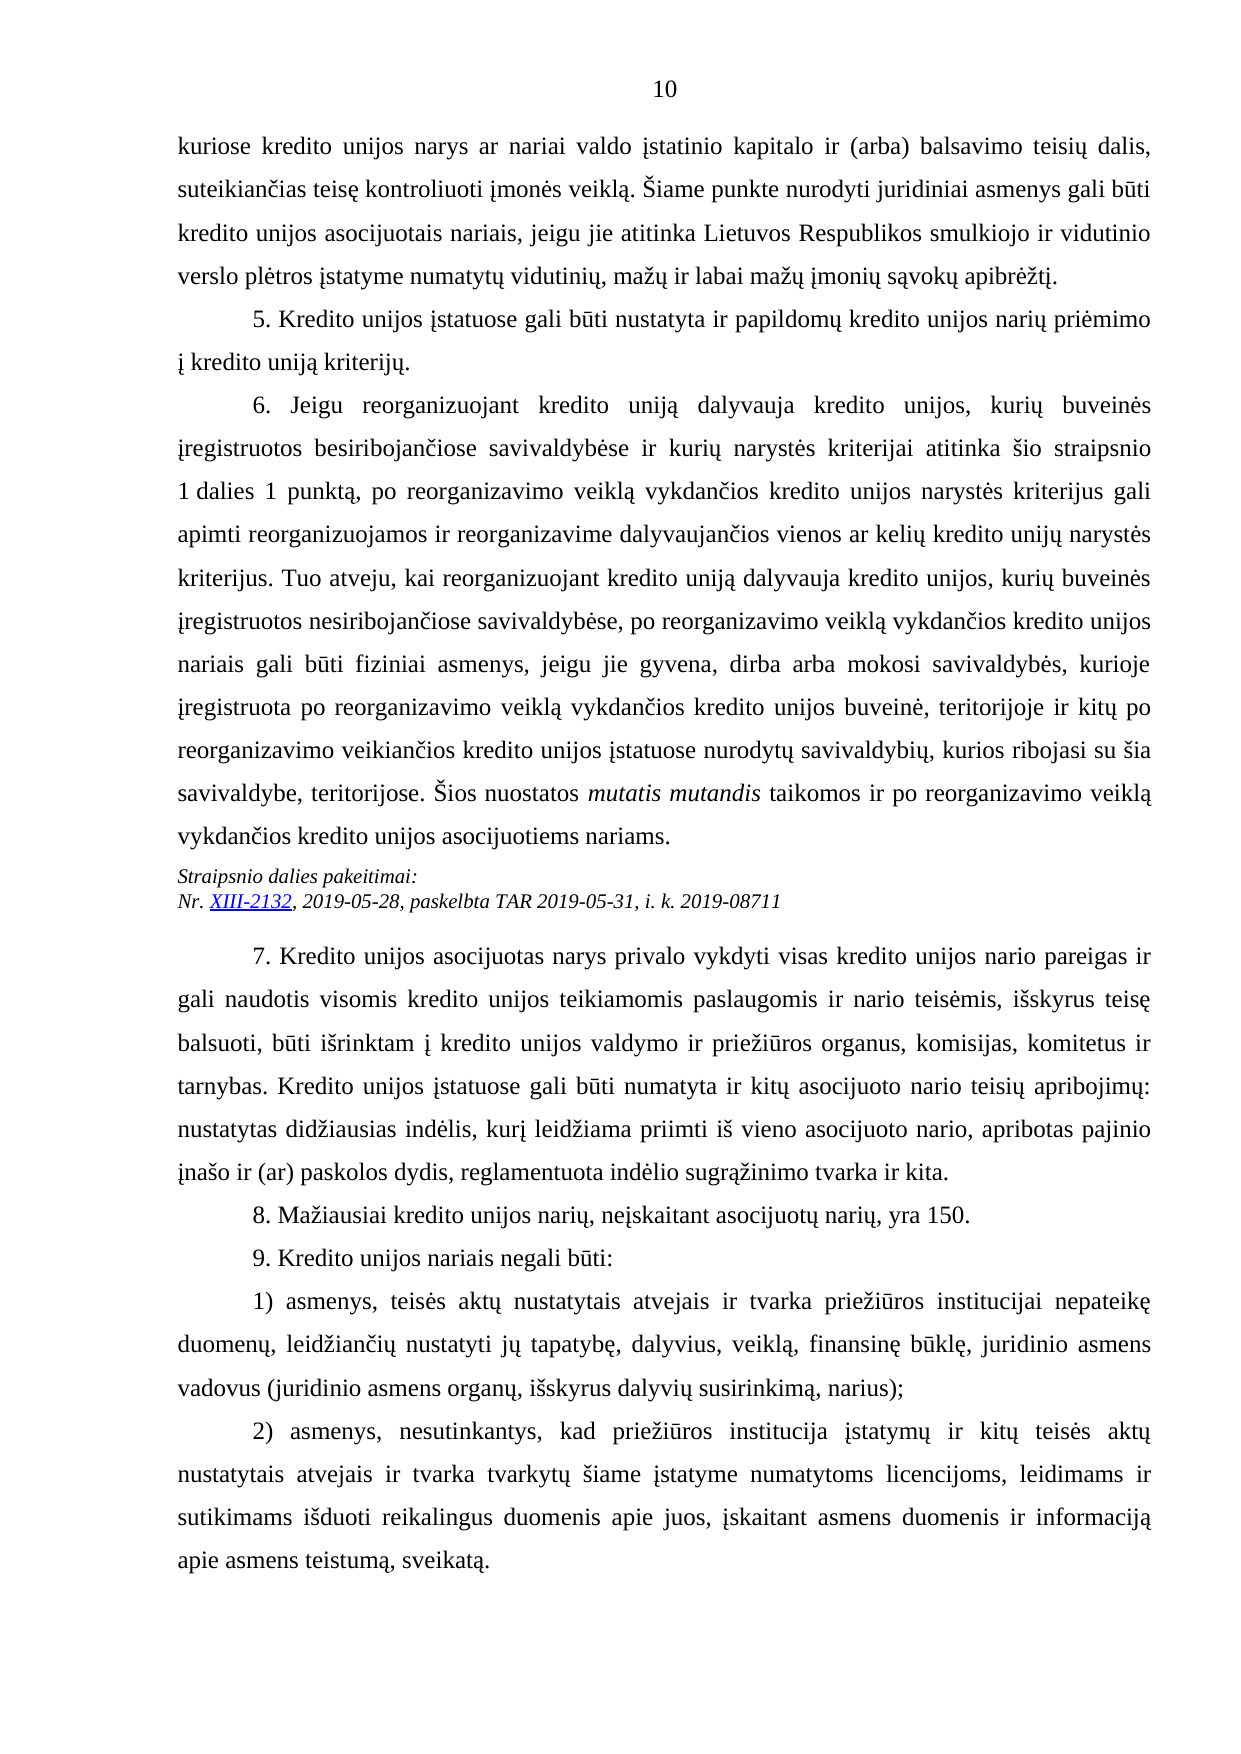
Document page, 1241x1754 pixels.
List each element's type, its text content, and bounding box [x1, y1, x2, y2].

text Straipsnio dalies pakeitimai: [177, 864, 1152, 888]
text 9. Kredito unijos nariais negali būti: [177, 1243, 1152, 1272]
text kuriose kredito unijos narys ar nariai valdo įstatinio kapitalo ir (arba) balsavimo teisių dalis, suteikiančias teisę kontroliuoti įmonės veiklą. Šiame punkte nurodyti juridiniai asmenys gali būti kredito unijos asocijuotais nariais, jeigu jie atitinka Lietuvos Respublikos smulkiojo ir vidutinio verslo plėtros įstatyme numatytų vidutinių, mažų ir labai mažų įmonių sąvokų apibrėžtį. [177, 131, 1152, 289]
text 5. Kredito unijos įstatuose gali būti nustatyta ir papildomų kredito unijos narių priėmimo į kredito uniją kriterijų. [177, 304, 1152, 376]
text 1) asmenys, teisės aktų nustatytais atvejais ir tvarka priežiūros institucijai nepateikę duomenų, leidžiančių nustatyti jų tapatybę, dalyvius, veiklą, finansinę būklę, juridinio asmens vadovus (juridinio asmens organų, išskyrus dalyvių susirinkimą, narius); [177, 1286, 1152, 1401]
text 7. Kredito unijos asocijuotas narys privalo vykdyti visas kredito unijos nario pareigas ir gali naudotis visomis kredito unijos teikiamomis paslaugomis ir nario teisėmis, išskyrus teisę balsuoti, būti išrinktam į kredito unijos valdymo ir priežiūros organus, komisijas, komitetus ir tarnybas. Kredito unijos įstatuose gali būti numatyta ir kitų asocijuoto nario teisių apribojimų: nustatytas didžiausias indėlis, kurį leidžiama priimti iš vieno asocijuoto nario, apribotas pajinio įnašo ir (ar) paskolos dydis, reglamentuota indėlio sugrąžinimo tvarka ir kita. [177, 941, 1152, 1186]
text 8. Mažiausiai kredito unijos narių, neįskaitant asocijuotų narių, yra 150. [177, 1200, 1152, 1229]
text Nr. XIII-2132, 2019-05-28, paskelbta TAR 2019-05-31, i. k. 2019-08711 [177, 888, 1152, 913]
text 2) asmenys, nesutinkantys, kad priežiūros institucija įstatymų ir kitų teisės aktų nustatytais atvejais ir tvarka tvarkytų šiame įstatyme numatytoms licencijoms, leidimams ir sutikimams išduoti reikalingus duomenis apie juos, įskaitant asmens duomenis ir informaciją apie asmens teistumą, sveikatą. [177, 1416, 1152, 1574]
text 6. Jeigu reorganizuojant kredito uniją dalyvauja kredito unijos, kurių buveinės įregistruotos besiribojančiose savivaldybėse ir kurių narystės kriterijai atitinka šio straipsnio 1 dalies 1 punktą, po reorganizavimo veiklą vykdančios kredito unijos narystės kriterijus gali apimti reorganizuojamos ir reorganizavime dalyvaujančios vienos ar kelių kredito unijų narystės kriterijus. Tuo atveju, kai reorganizuojant kredito uniją dalyvauja kredito unijos, kurių buveinės įregistruotos nesiribojančiose savivaldybėse, po reorganizavimo veiklą vykdančios kredito unijos nariais gali būti fiziniai asmenys, jeigu jie gyvena, dirba arba mokosi savivaldybės, kurioje įregistruota po reorganizavimo veiklą vykdančios kredito unijos buveinė, teritorijoje ir kitų po reorganizavimo veikiančios kredito unijos įstatuose nurodytų savivaldybių, kurios ribojasi su šia savivaldybe, teritorijose. Šios nuostatos mutatis mutandis taikomos ir po reorganizavimo veiklą vykdančios kredito unijos asocijuotiems nariams. [177, 390, 1152, 850]
